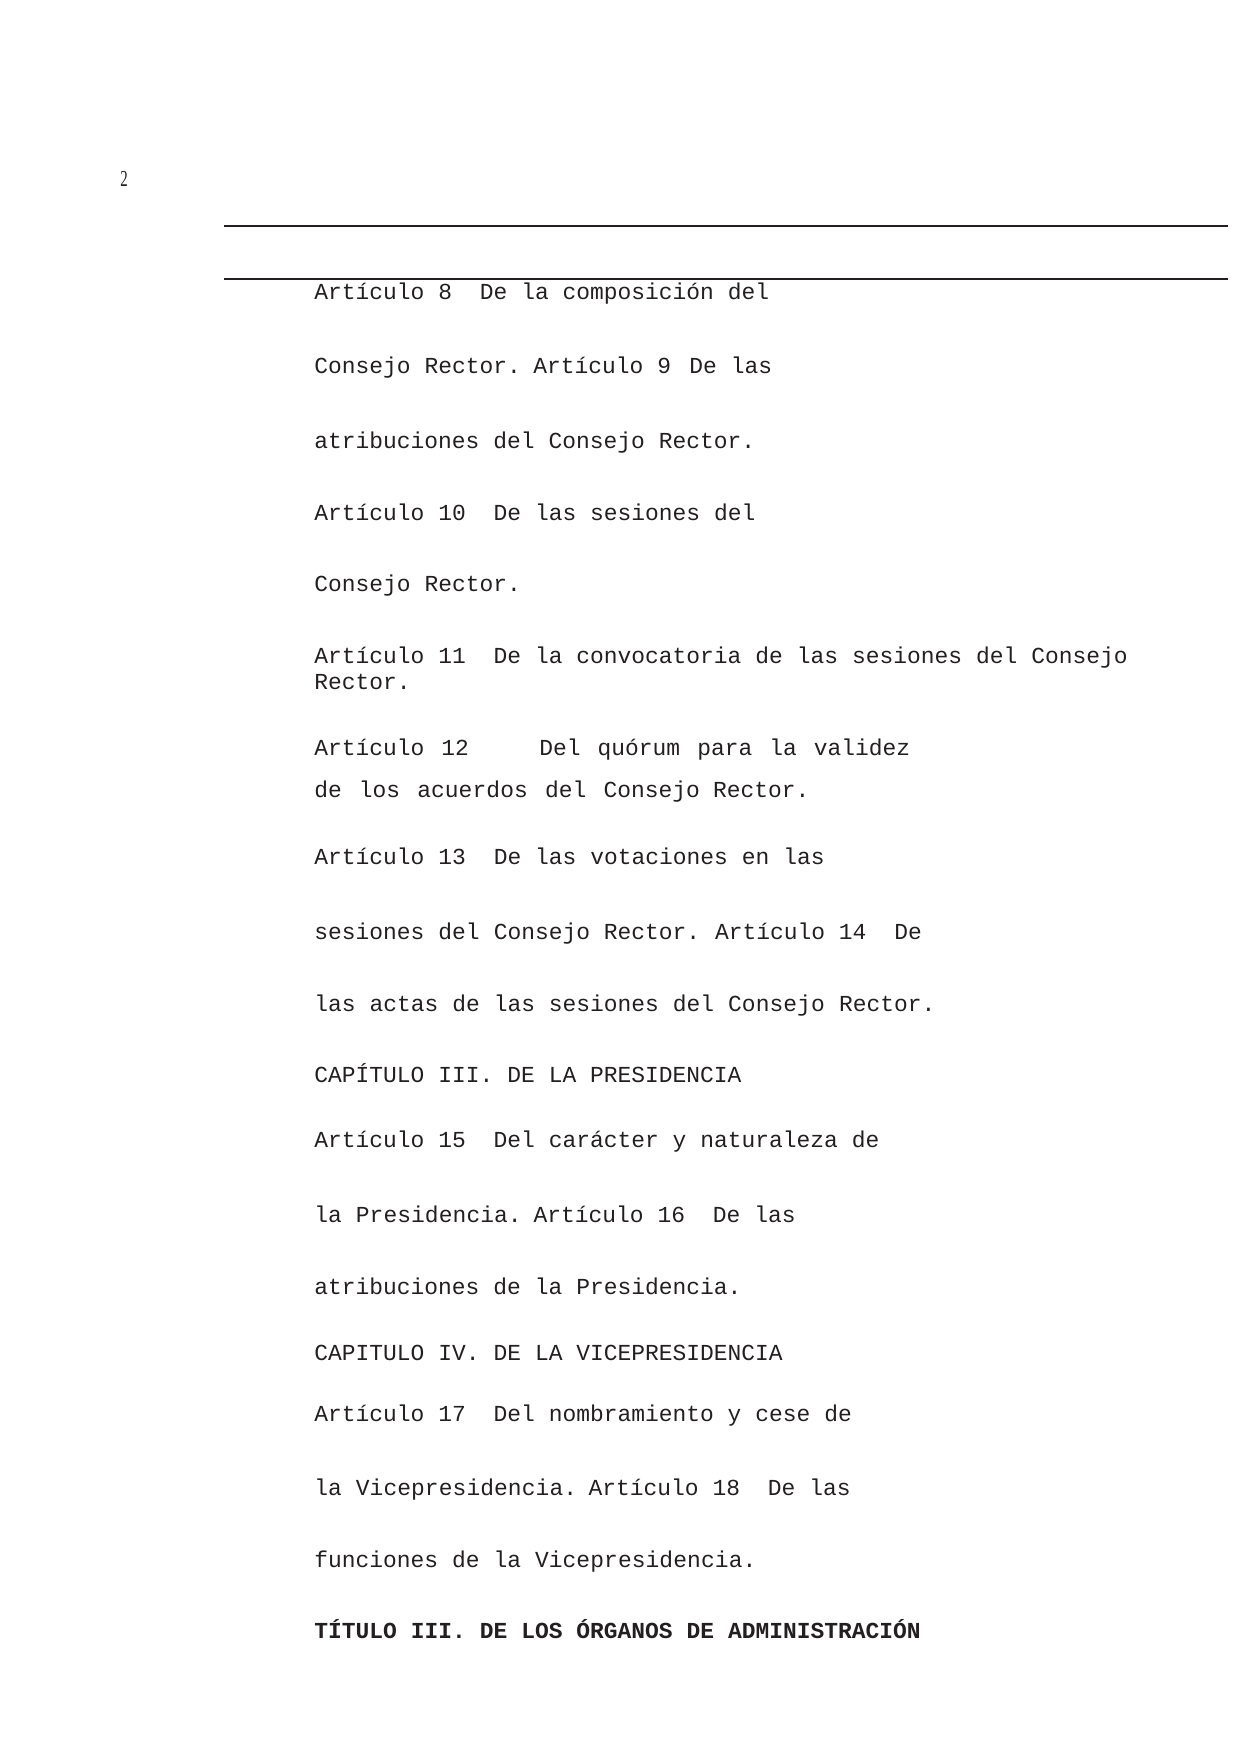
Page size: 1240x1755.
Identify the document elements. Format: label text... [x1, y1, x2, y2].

text [314, 202, 785, 225]
text Artículo 11 De la convocatoria de las sesiones del Consejo Rector. [314, 644, 1133, 696]
text [314, 227, 785, 278]
text Artículo 8 De la composición del Consejo Rector. Artículo 9 De las atribuciones del Consejo Rector. Artículo 10 De las sesiones del Consejo Rector. [314, 280, 785, 598]
text Artículo 15 Del carácter y naturaleza de la Presidencia. Artículo 16 De las atribuciones de la Presidencia. [314, 1128, 884, 1301]
text CAPITULO IV. DE LA VICEPRESIDENCIA [314, 1347, 1133, 1363]
text Artículo 13 De las votaciones en las sesiones del Consejo Rector. Artículo 14 De las actas de las sesiones del Consejo Rector. [314, 846, 942, 1018]
text CAPÍTULO III. DE LA PRESIDENCIA [314, 1063, 1133, 1089]
text TÍTULO III. DE LOS ÓRGANOS DE ADMINISTRACIÓN [314, 1620, 1133, 1646]
text Artículo 17 Del nombramiento y cese de la Vicepresidencia. Artículo 18 De las funciones de la Vicepresidencia. [314, 1402, 884, 1574]
text Artículo 12 Del quórum para la validez de los acuerdos del Consejo Rector. [314, 734, 942, 805]
